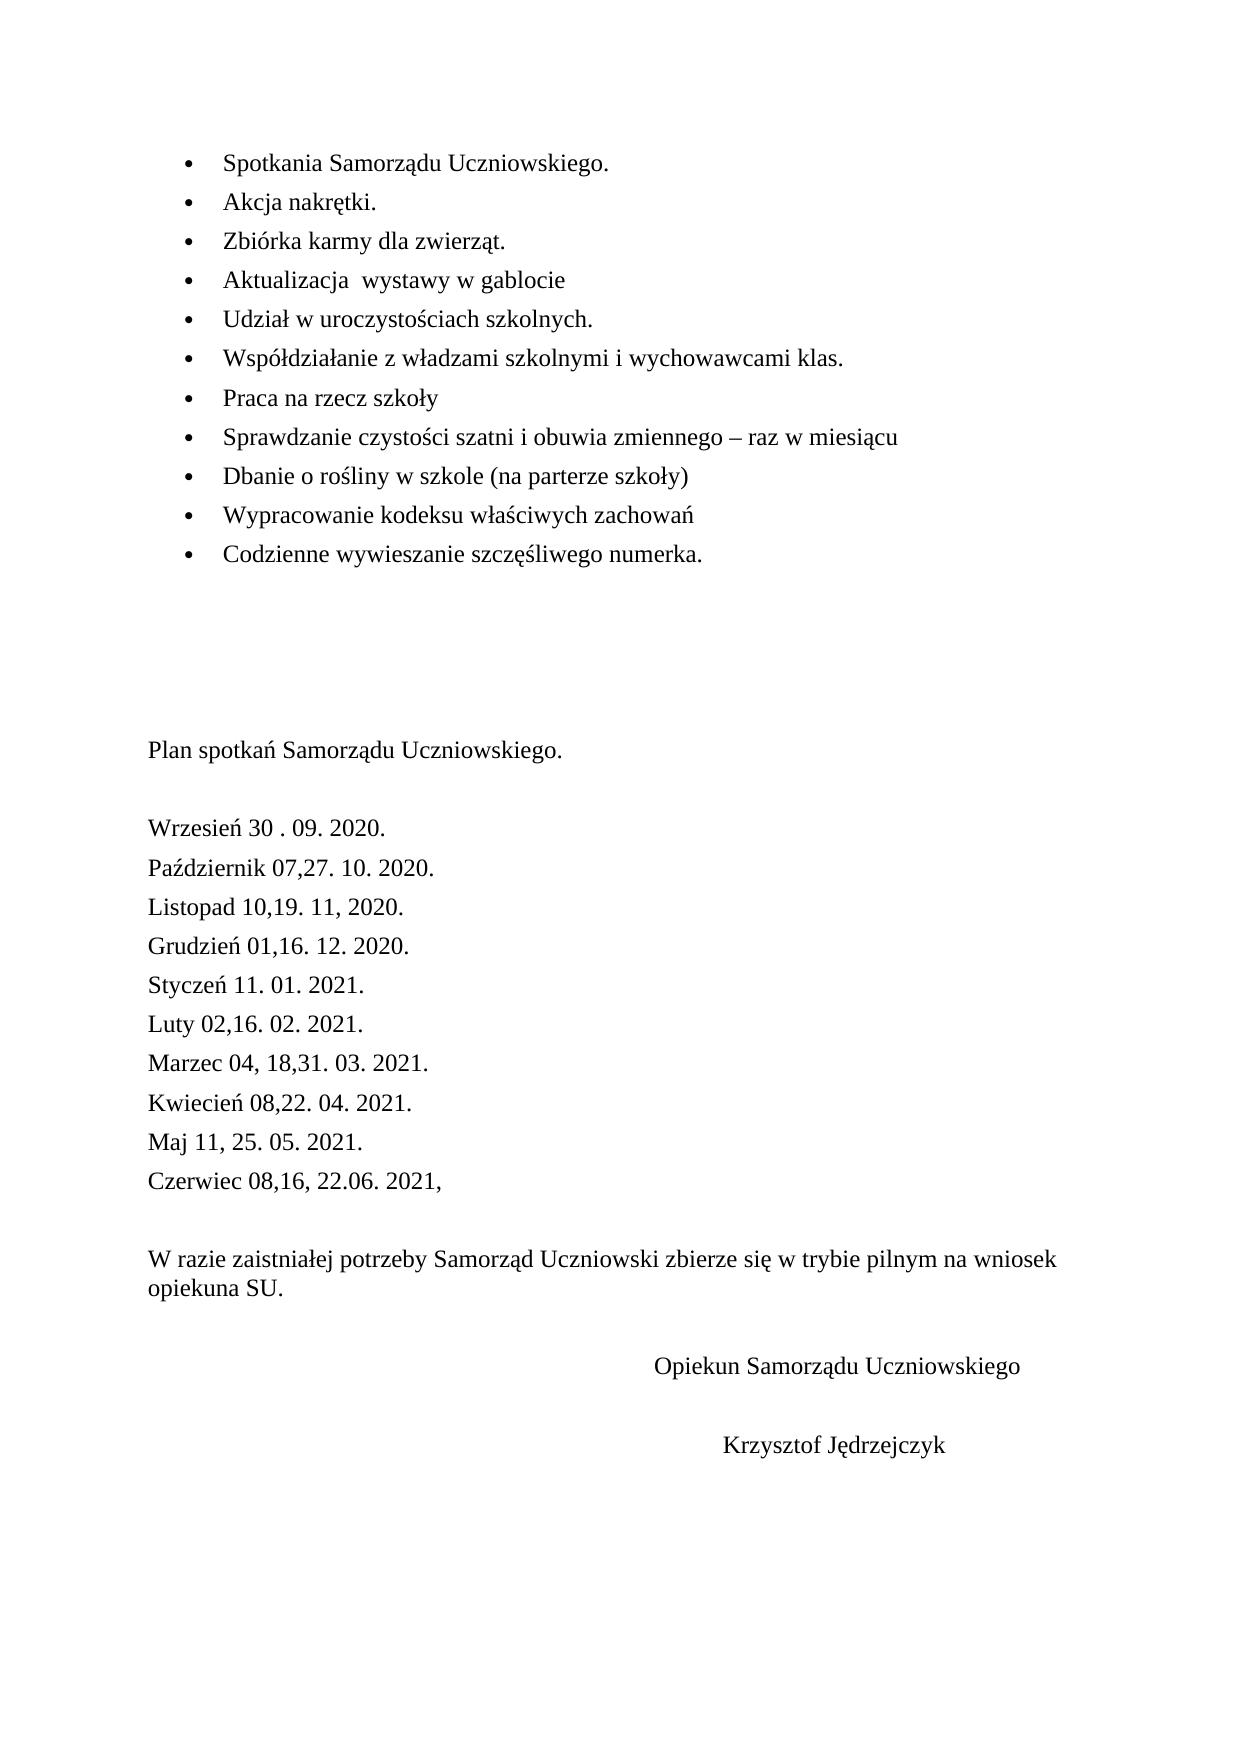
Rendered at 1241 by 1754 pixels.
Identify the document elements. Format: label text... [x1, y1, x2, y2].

list Sprawdzanie czystości szatni i obuwia zmiennego – raz w miesiącu [185, 422, 1093, 451]
text Maj 11, 25. 05. 2021. [148, 1127, 1093, 1156]
list Współdziałanie z władzami szkolnymi i wychowawcami klas. [185, 343, 1093, 372]
list Praca na rzecz szkoły [185, 383, 1093, 411]
text Grudzień 01,16. 12. 2020. [148, 931, 1093, 960]
text Październik 07,27. 10. 2020. [148, 853, 1093, 881]
text Kwiecień 08,22. 04. 2021. [148, 1088, 1093, 1116]
text Styczeń 11. 01. 2021. [148, 970, 1093, 999]
text W razie zaistniałej potrzeby Samorząd Uczniowski zbierze się w trybie pilnym na wniosek opiekuna SU. [148, 1244, 1093, 1302]
list Dbanie o rośliny w szkole (na parterze szkoły) [185, 461, 1093, 490]
text Plan spotkań Samorządu Uczniowskiego. [148, 735, 1093, 764]
text Wrzesień 30 . 09. 2020. [148, 813, 1093, 842]
text Listopad 10,19. 11, 2020. [148, 892, 1093, 921]
text Luty 02,16. 02. 2021. [148, 1009, 1093, 1038]
text Czerwiec 08,16, 22.06. 2021, [148, 1166, 1093, 1195]
text Marzec 04, 18,31. 03. 2021. [148, 1048, 1093, 1077]
list Zbiórka karmy dla zwierząt. [185, 226, 1093, 255]
list Udział w uroczystościach szkolnych. [185, 304, 1093, 333]
text Krzysztof Jędrzejczyk [148, 1430, 1093, 1458]
list Spotkania Samorządu Uczniowskiego. [185, 148, 1093, 176]
list Wypracowanie kodeksu właściwych zachowań [185, 500, 1093, 529]
list Codzienne wywieszanie szczęśliwego numerka. [185, 539, 1093, 568]
list Akcja nakrętki. [185, 187, 1093, 216]
list Aktualizacja wystawy w gablocie [185, 265, 1093, 294]
text Opiekun Samorządu Uczniowskiego [148, 1351, 1093, 1380]
